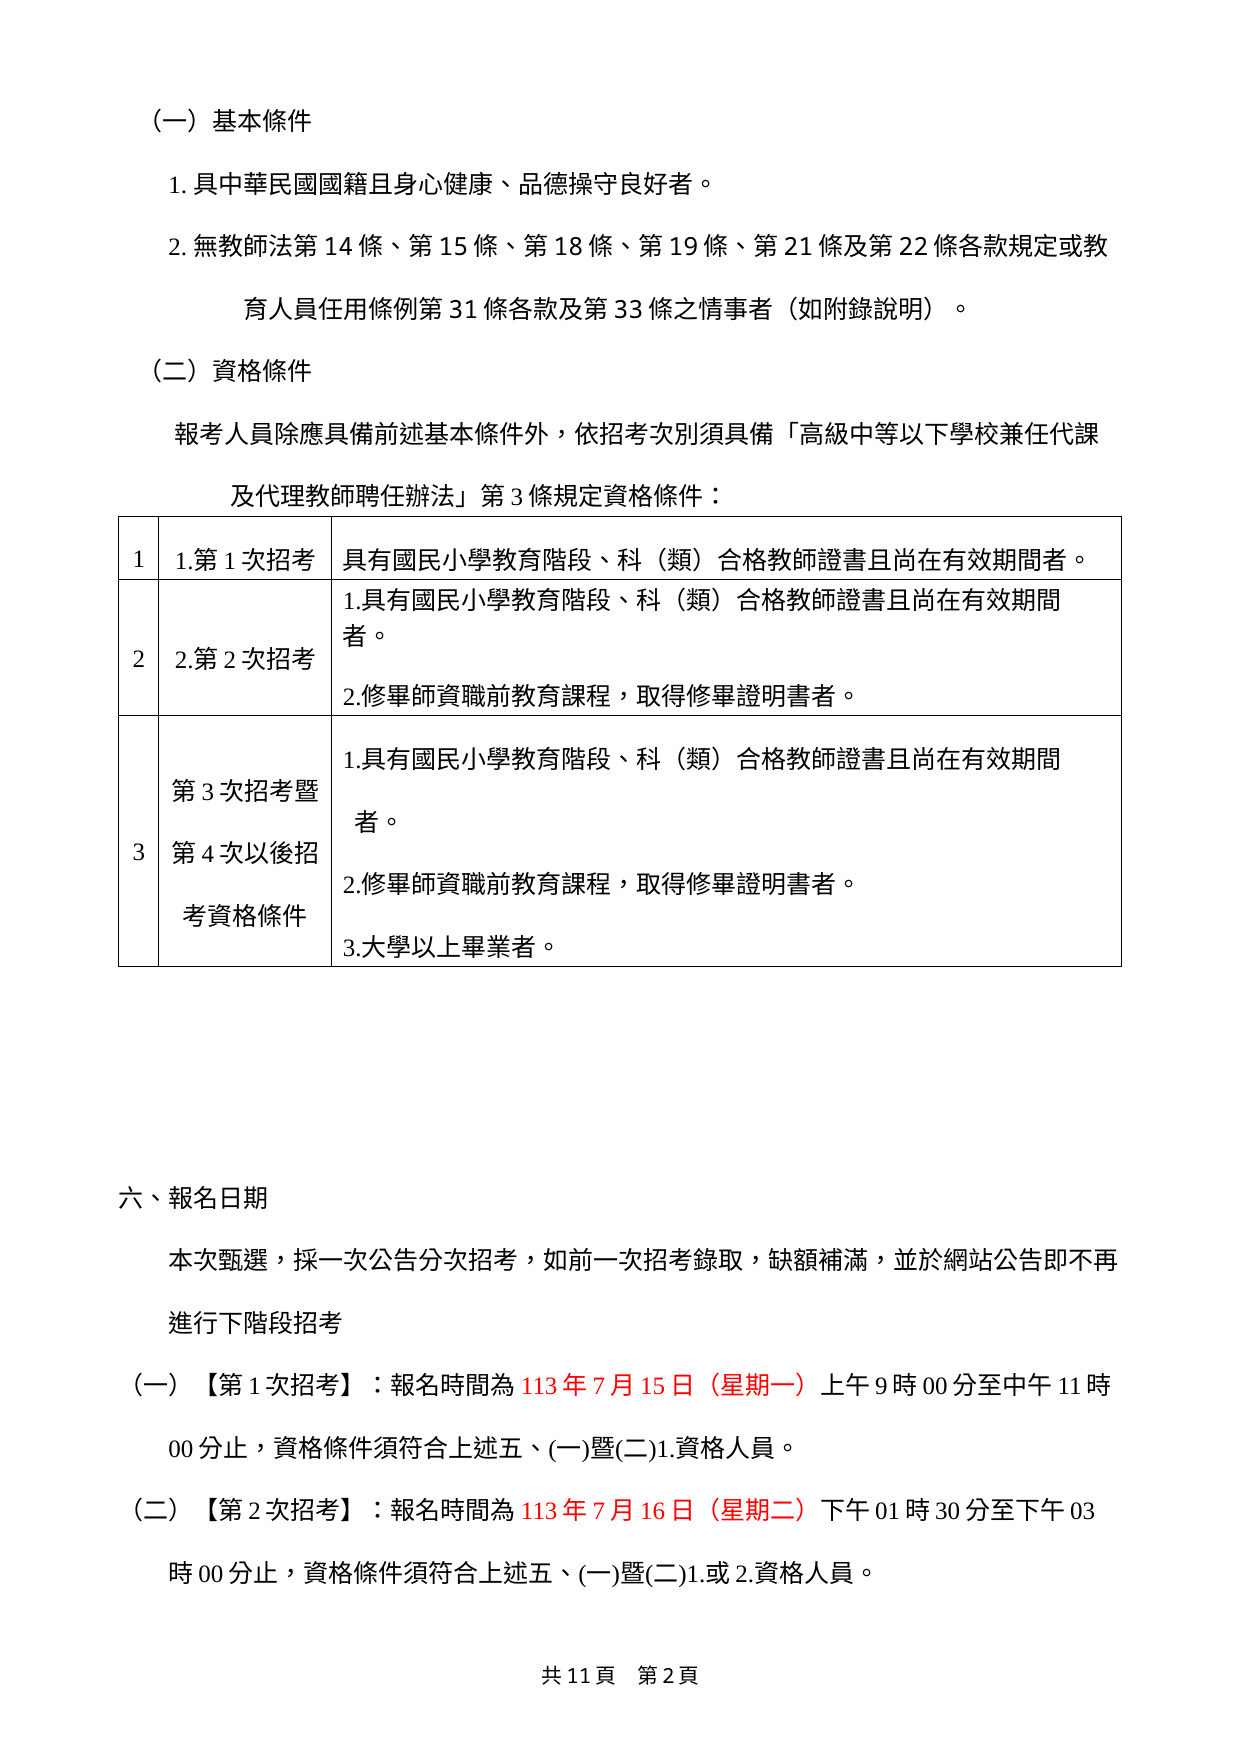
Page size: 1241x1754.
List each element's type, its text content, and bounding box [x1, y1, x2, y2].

text （二）【第2次招考】：報名時間為113年7月16日（星期二）下午01時30分至下午03時00分止，資格條件須符合上述五、(一)暨(二)1.或2.資格人員。 [118, 1467, 1122, 1592]
text 2. 無教師法第14條、第15條、第18條、第19條、第21條及第22條各款規定或教育人員任用條例第31條各款及第33條之情事者（如附錄說明）。 [118, 203, 1122, 328]
table_cell 3 [119, 716, 158, 966]
table_cell 2 [119, 580, 158, 715]
text （一）基本條件 [118, 78, 1122, 141]
table_cell 1.具有國民小學教育階段、科（類）合格教師證書且尚在有效期間者。 2.修畢師資職前教育課程，取得修畢證明書者。 3.大學以上畢業者。 [332, 716, 1121, 966]
table_header 1 [119, 517, 158, 579]
text 六、報名日期 本次甄選，採一次公告分次招考，如前一次招考錄取，缺額補滿，並於網站公告即不再進行下階段招考 [118, 1155, 1122, 1342]
table_header 具有國民小學教育階段、科（類）合格教師證書且尚在有效期間者。 [332, 517, 1121, 579]
table_header 1.第1次招考 [159, 517, 331, 579]
table_cell 第3次招考暨 第4次以後招考資格條件 [159, 716, 331, 966]
table_cell 2.第2次招考 [159, 580, 331, 715]
table_cell 1.具有國民小學教育階段、科（類）合格教師證書且尚在有效期間者。 2.修畢師資職前教育課程，取得修畢證明書者。 [332, 580, 1121, 715]
text （一）【第1次招考】：報名時間為113年7月15日（星期一）上午9時00分至中午11時00分止，資格條件須符合上述五、(一)暨(二)1.資格人員。 [118, 1342, 1122, 1467]
text 1. 具中華民國國籍且身心健康、品德操守良好者。 [118, 141, 1122, 203]
text 報考人員除應具備前述基本條件外，依招考次別須具備「高級中等以下學校兼任代課及代理教師聘任辦法」第3條規定資格條件： [118, 391, 1122, 516]
text （二）資格條件 [118, 328, 1122, 391]
